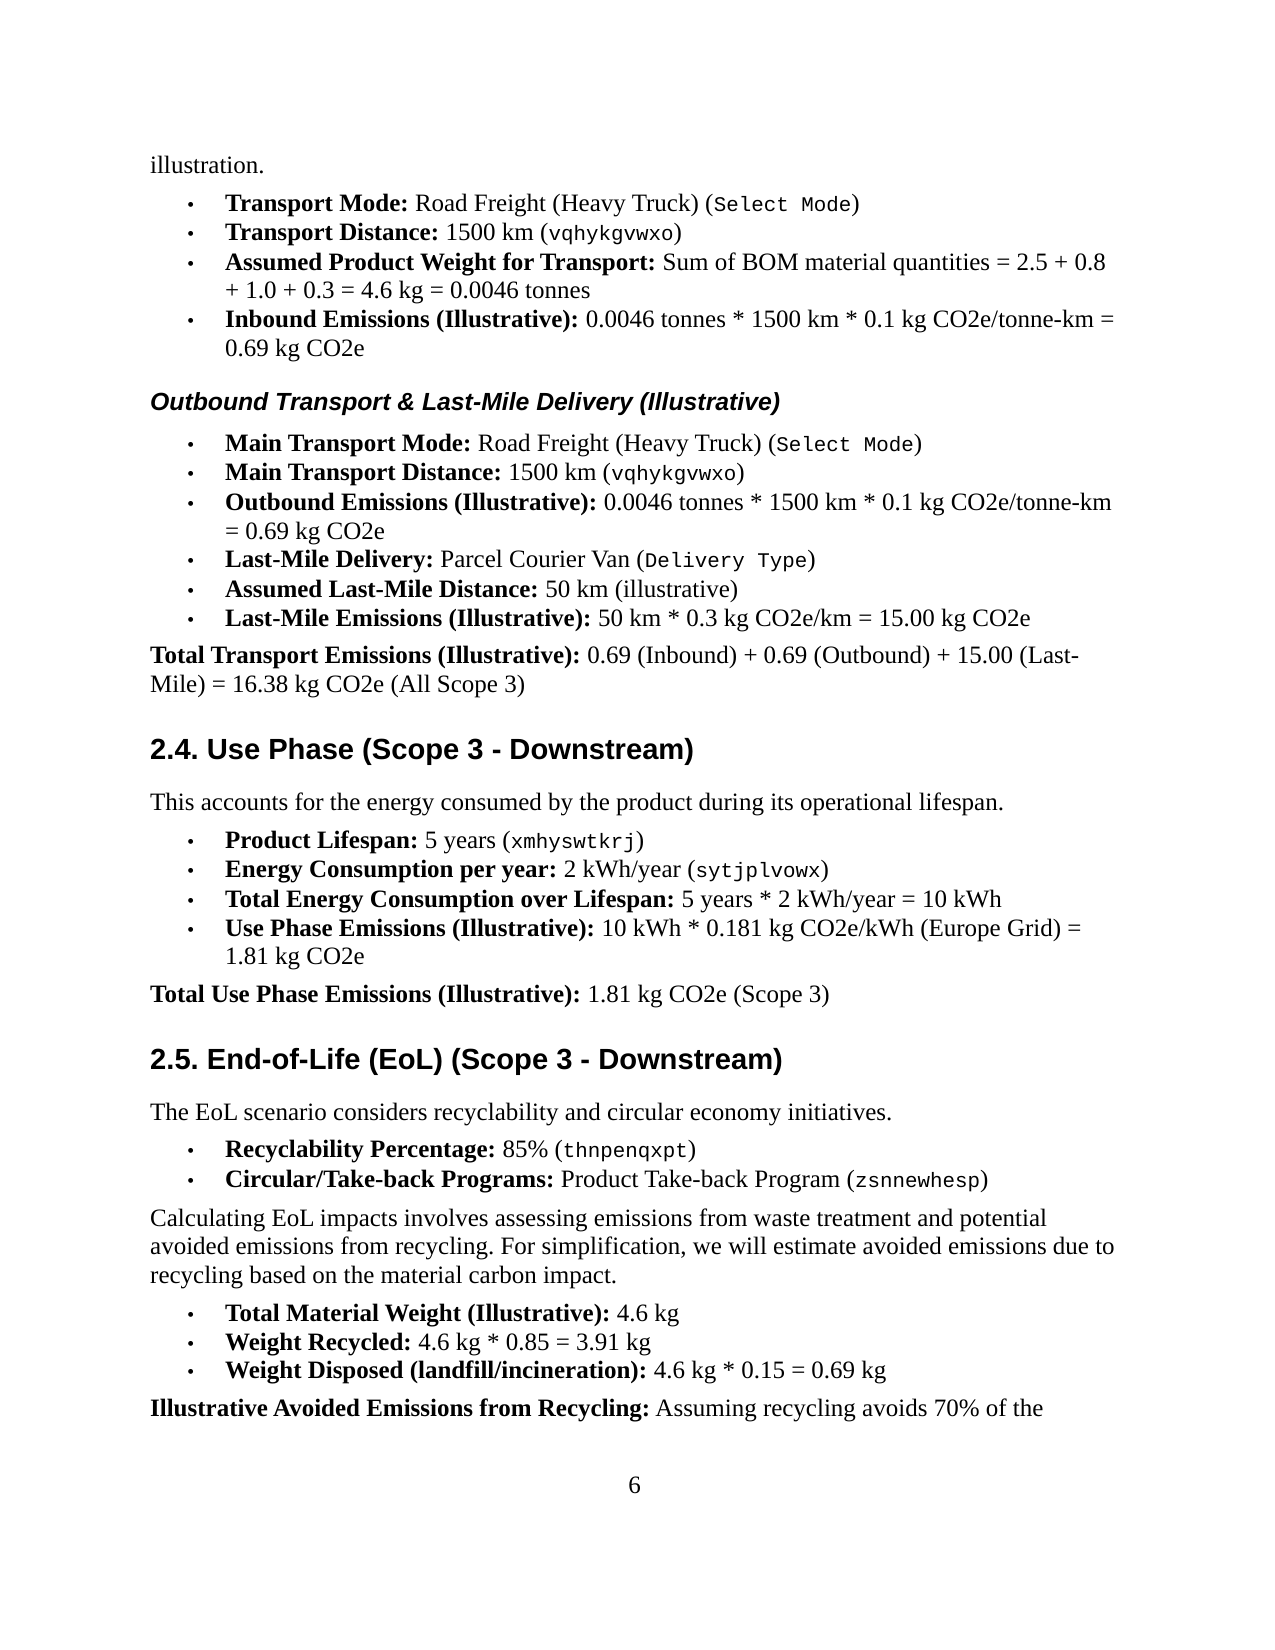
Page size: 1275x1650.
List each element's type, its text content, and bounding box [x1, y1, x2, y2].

list Weight Recycled: 4.6 kg * 0.85 = 3.91 kg [187, 1327, 1125, 1355]
text illustration. [150, 150, 1125, 179]
subtitle Outbound Transport & Last-Mile Delivery (Illustrative) [150, 387, 1125, 415]
list Energy Consumption per year: 2 kWh/year (sytjplvowx) [187, 854, 1125, 884]
subtitle 2.5. End-of-Life (EoL) (Scope 3 - Downstream) [150, 1042, 1125, 1075]
list Assumed Product Weight for Transport: Sum of BOM material quantities = 2.5 + 0.8 + 1.0 + 0.3 = 4.6 kg = 0.0046 tonnes [187, 247, 1125, 304]
text Total Use Phase Emissions (Illustrative): 1.81 kg CO2e (Scope 3) [150, 979, 1125, 1008]
subtitle 2.4. Use Phase (Scope 3 - Downstream) [150, 732, 1125, 766]
text Total Transport Emissions (Illustrative): 0.69 (Inbound) + 0.69 (Outbound) + 15.00 (Last-Mile) = 16.38 kg CO2e (All Scope 3) [150, 641, 1125, 698]
list Transport Distance: 1500 km (vqhykgvwxo) [187, 217, 1125, 247]
list Use Phase Emissions (Illustrative): 10 kWh * 0.181 kg CO2e/kWh (Europe Grid) = 1.81 kg CO2e [187, 913, 1125, 970]
list Recyclability Percentage: 85% (thnpenqxpt) [187, 1134, 1125, 1164]
list Assumed Last-Mile Distance: 50 km (illustrative) [187, 574, 1125, 603]
list Total Material Weight (Illustrative): 4.6 kg [187, 1298, 1125, 1327]
list Inbound Emissions (Illustrative): 0.0046 tonnes * 1500 km * 0.1 kg CO2e/tonne-km = 0.69 kg CO2e [187, 304, 1125, 362]
list Weight Disposed (landfill/incineration): 4.6 kg * 0.15 = 0.69 kg [187, 1355, 1125, 1384]
text This accounts for the energy consumed by the product during its operational lifespan. [150, 787, 1125, 816]
list Transport Mode: Road Freight (Heavy Truck) (Select Mode) [187, 188, 1125, 217]
list Main Transport Mode: Road Freight (Heavy Truck) (Select Mode) [187, 428, 1125, 457]
list Total Energy Consumption over Lifespan: 5 years * 2 kWh/year = 10 kWh [187, 884, 1125, 913]
list Outbound Emissions (Illustrative): 0.0046 tonnes * 1500 km * 0.1 kg CO2e/tonne-km = 0.69 kg CO2e [187, 487, 1125, 544]
list Last-Mile Delivery: Parcel Courier Van (Delivery Type) [187, 544, 1125, 574]
text The EoL scenario considers recyclability and circular economy initiatives. [150, 1097, 1125, 1126]
list Product Lifespan: 5 years (xmhyswtkrj) [187, 825, 1125, 854]
list Main Transport Distance: 1500 km (vqhykgvwxo) [187, 457, 1125, 487]
text Calculating EoL impacts involves assessing emissions from waste treatment and potential avoided emissions from recycling. For simplification, we will estimate avoided emissions due to recycling based on the material carbon impact. [150, 1203, 1125, 1289]
list Last-Mile Emissions (Illustrative): 50 km * 0.3 kg CO2e/km = 15.00 kg CO2e [187, 603, 1125, 632]
text Illustrative Avoided Emissions from Recycling: Assuming recycling avoids 70% of the [150, 1393, 1125, 1422]
list Circular/Take-back Programs: Product Take-back Program (zsnnewhesp) [187, 1164, 1125, 1194]
